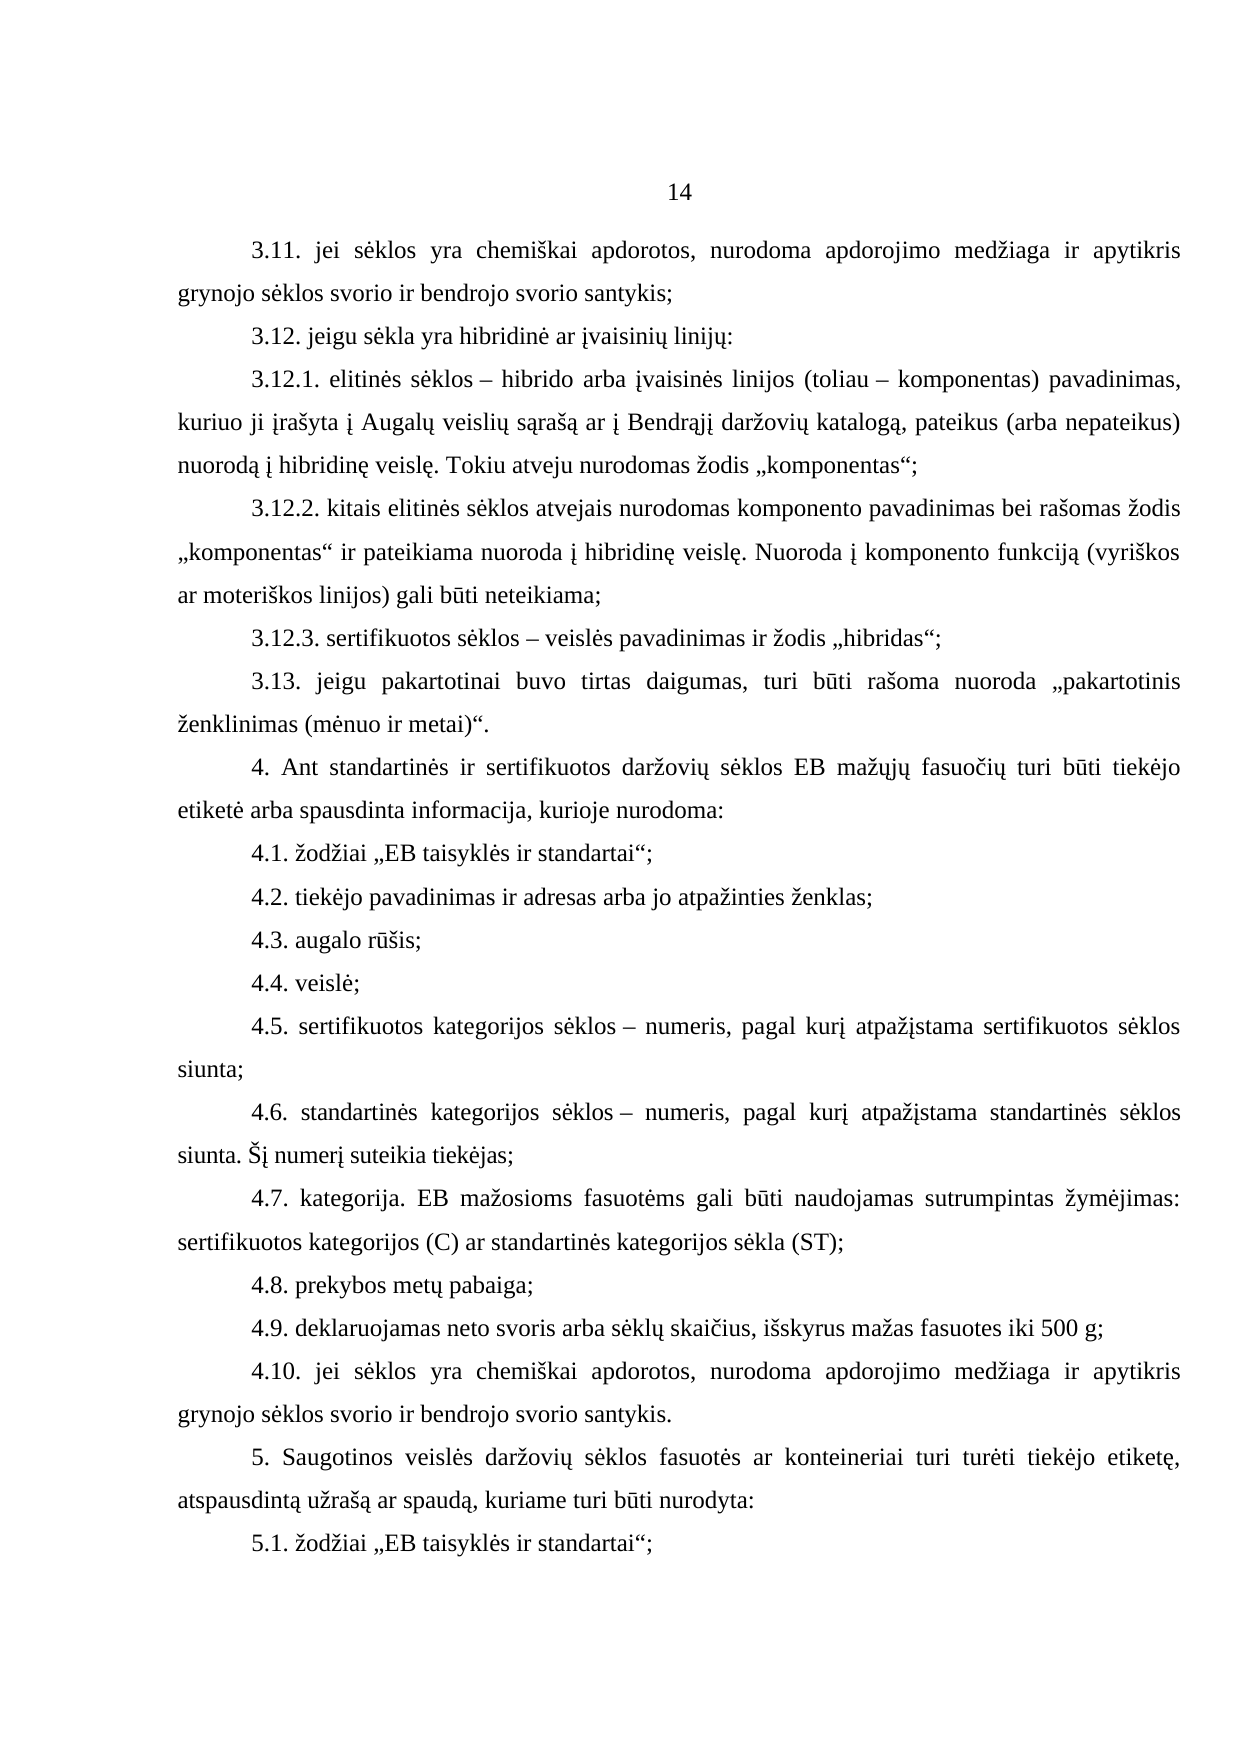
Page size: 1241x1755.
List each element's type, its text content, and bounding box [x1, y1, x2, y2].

text 3.12.3. sertifikuotos sėklos – veislės pavadinimas ir žodis „hibridas“; [177, 623, 1181, 652]
text 3.13. jeigu pakartotinai buvo tirtas daigumas, turi būti rašoma nuoroda „pakartotinis ženklinimas (mėnuo ir metai)“. [177, 666, 1181, 738]
text 4.4. veislė; [177, 968, 1181, 997]
text 4.6. standartinės kategorijos sėklos – numeris, pagal kurį atpažįstama standartinės sėklos siunta. Šį numerį suteikia tiekėjas; [177, 1097, 1181, 1169]
text 4.7. kategorija. EB mažosioms fasuotėms gali būti naudojamas sutrumpintas žymėjimas: sertifikuotos kategorijos (C) ar standartinės kategorijos sėkla (ST); [177, 1183, 1181, 1255]
text 3.12.2. kitais elitinės sėklos atvejais nurodomas komponento pavadinimas bei rašomas žodis „komponentas“ ir pateikiama nuoroda į hibridinę veislę. Nuoroda į komponento funkciją (vyriškos ar moteriškos linijos) gali būti neteikiama; [177, 493, 1181, 608]
text 4.8. prekybos metų pabaiga; [177, 1270, 1181, 1298]
text 4.3. augalo rūšis; [177, 925, 1181, 953]
text 4. Ant standartinės ir sertifikuotos daržovių sėklos EB mažųjų fasuočių turi būti tiekėjo etiketė arba spausdinta informacija, kurioje nurodoma: [177, 752, 1181, 824]
text 3.12. jeigu sėkla yra hibridinė ar įvaisinių linijų: [177, 321, 1181, 350]
text 3.11. jei sėklos yra chemiškai apdorotos, nurodoma apdorojimo medžiaga ir apytikris grynojo sėklos svorio ir bendrojo svorio santykis; [177, 235, 1181, 307]
text 4.9. deklaruojamas neto svoris arba sėklų skaičius, išskyrus mažas fasuotes iki 500 g; [177, 1313, 1181, 1342]
text 4.2. tiekėjo pavadinimas ir adresas arba jo atpažinties ženklas; [177, 882, 1181, 910]
text 4.5. sertifikuotos kategorijos sėklos – numeris, pagal kurį atpažįstama sertifikuotos sėklos siunta; [177, 1011, 1181, 1083]
text 3.12.1. elitinės sėklos – hibrido arba įvaisinės linijos (toliau – komponentas) pavadinimas, kuriuo ji įrašyta į Augalų veislių sąrašą ar į Bendrąjį daržovių katalogą, pateikus (arba nepateikus) nuorodą į hibridinę veislę. Tokiu atveju nurodomas žodis „komponentas“; [177, 364, 1181, 479]
text 4.10. jei sėklos yra chemiškai apdorotos, nurodoma apdorojimo medžiaga ir apytikris grynojo sėklos svorio ir bendrojo svorio santykis. [177, 1356, 1181, 1428]
text 4.1. žodžiai „EB taisyklės ir standartai“; [177, 838, 1181, 867]
text 5.1. žodžiai „EB taisyklės ir standartai“; [177, 1528, 1181, 1557]
text 5. Saugotinos veislės daržovių sėklos fasuotės ar konteineriai turi turėti tiekėjo etiketę, atspausdintą užrašą ar spaudą, kuriame turi būti nurodyta: [177, 1442, 1181, 1514]
